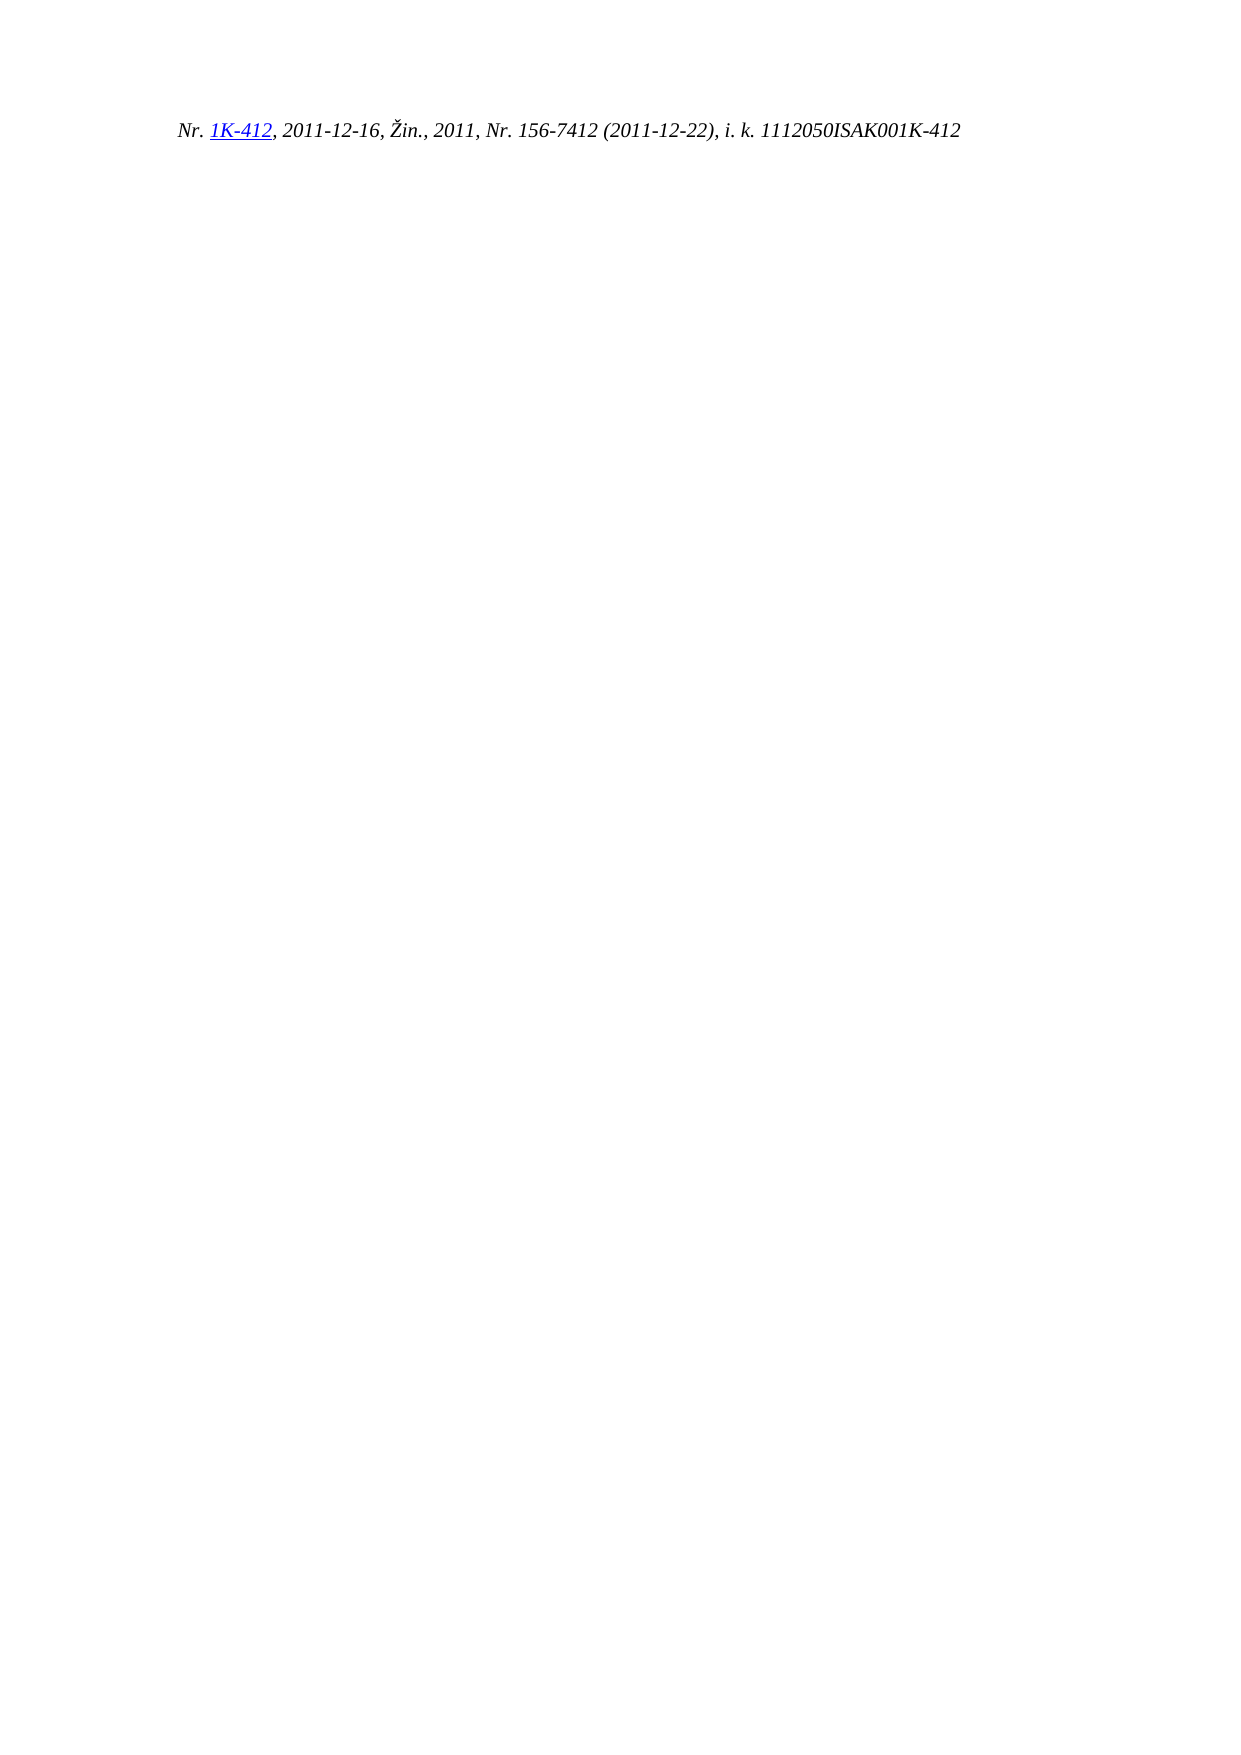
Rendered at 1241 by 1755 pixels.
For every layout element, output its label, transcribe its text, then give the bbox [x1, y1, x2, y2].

text Nr. 1K-412, 2011-12-16, Žin., 2011, Nr. 156-7412 (2011-12-22), i. k. 1112050ISAK001K-412 [177, 118, 1122, 142]
